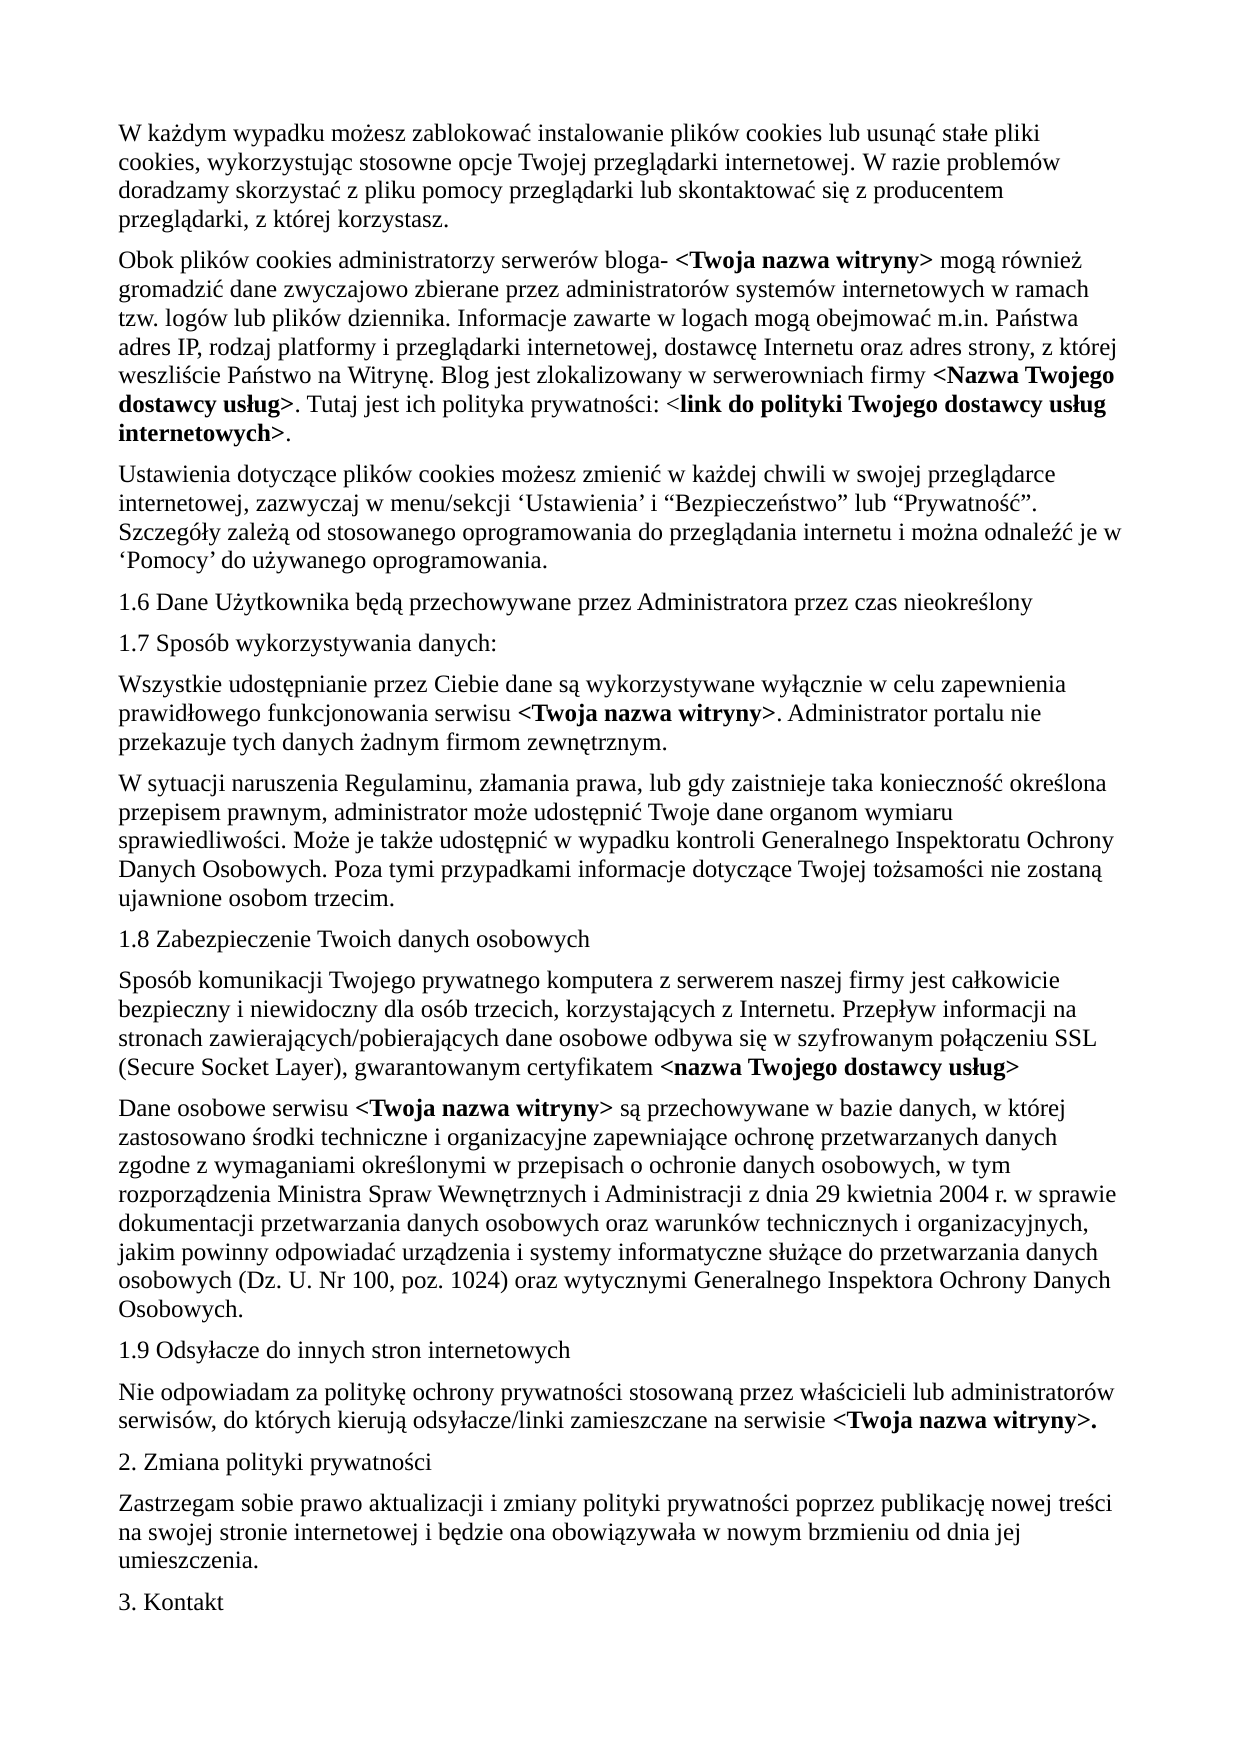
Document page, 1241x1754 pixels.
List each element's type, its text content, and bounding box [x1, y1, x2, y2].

text 2. Zmiana polityki prywatności [118, 1447, 1122, 1476]
text Obok plików cookies administratorzy serwerów bloga- <Twoja nazwa witryny> mogą również gromadzić dane zwyczajowo zbierane przez administratorów systemów internetowych w ramach tzw. logów lub plików dziennika. Informacje zawarte w logach mogą obejmować m.in. Państwa adres IP, rodzaj platformy i przeglądarki internetowej, dostawcę Internetu oraz adres strony, z której weszliście Państwo na Witrynę. Blog jest zlokalizowany w serwerowniach firmy <Nazwa Twojego dostawcy usług>. Tutaj jest ich polityka prywatności: <link do polityki Twojego dostawcy usług internetowych>. [118, 246, 1122, 447]
text Nie odpowiadam za politykę ochrony prywatności stosowaną przez właścicieli lub administratorów serwisów, do których kierują odsyłacze/linki zamieszczane na serwisie <Twoja nazwa witryny>. [118, 1377, 1122, 1434]
text Ustawienia dotyczące plików cookies możesz zmienić w każdej chwili w swojej przeglądarce internetowej, zazwyczaj w menu/sekcji ‘Ustawienia’ i “Bezpieczeństwo” lub “Prywatność”. Szczegóły zależą od stosowanego oprogramowania do przeglądania internetu i można odnaleźć je w ‘Pomocy’ do używanego oprogramowania. [118, 459, 1122, 574]
text Dane osobowe serwisu <Twoja nazwa witryny> są przechowywane w bazie danych, w której zastosowano środki techniczne i organizacyjne zapewniające ochronę przetwarzanych danych zgodne z wymaganiami określonymi w przepisach o ochronie danych osobowych, w tym rozporządzenia Ministra Spraw Wewnętrznych i Administracji z dnia 29 kwietnia 2004 r. w sprawie dokumentacji przetwarzania danych osobowych oraz warunków technicznych i organizacyjnych, jakim powinny odpowiadać urządzenia i systemy informatyczne służące do przetwarzania danych osobowych (Dz. U. Nr 100, poz. 1024) oraz wytycznymi Generalnego Inspektora Ochrony Danych Osobowych. [118, 1093, 1122, 1323]
text Sposób komunikacji Twojego prywatnego komputera z serwerem naszej firmy jest całkowicie bezpieczny i niewidoczny dla osób trzecich, korzystających z Internetu. Przepływ informacji na stronach zawierających/pobierających dane osobowe odbywa się w szyfrowanym połączeniu SSL (Secure Socket Layer), gwarantowanym certyfikatem <nazwa Twojego dostawcy usług> [118, 966, 1122, 1081]
text W każdym wypadku możesz zablokować instalowanie plików cookies lub usunąć stałe pliki cookies, wykorzystując stosowne opcje Twojej przeglądarki internetowej. W razie problemów doradzamy skorzystać z pliku pomocy przeglądarki lub skontaktować się z producentem przeglądarki, z której korzystasz. [118, 118, 1122, 233]
text Wszystkie udostępnianie przez Ciebie dane są wykorzystywane wyłącznie w celu zapewnienia prawidłowego funkcjonowania serwisu <Twoja nazwa witryny>. Administrator portalu nie przekazuje tych danych żadnym firmom zewnętrznym. [118, 669, 1122, 756]
text 1.7 Sposób wykorzystywania danych: [118, 628, 1122, 657]
text W sytuacji naruszenia Regulaminu, złamania prawa, lub gdy zaistnieje taka konieczność określona przepisem prawnym, administrator może udostępnić Twoje dane organom wymiaru sprawiedliwości. Może je także udostępnić w wypadku kontroli Generalnego Inspektoratu Ochrony Danych Osobowych. Poza tymi przypadkami informacje dotyczące Twojej tożsamości nie zostaną ujawnione osobom trzecim. [118, 768, 1122, 912]
text 1.8 Zabezpieczenie Twoich danych osobowych [118, 924, 1122, 953]
text Zastrzegam sobie prawo aktualizacji i zmiany polityki prywatności poprzez publikację nowej treści na swojej stronie internetowej i będzie ona obowiązywała w nowym brzmieniu od dnia jej umieszczenia. [118, 1488, 1122, 1574]
text 1.9 Odsyłacze do innych stron internetowych [118, 1336, 1122, 1364]
text 1.6 Dane Użytkownika będą przechowywane przez Administratora przez czas nieokreślony [118, 587, 1122, 616]
text 3. Kontakt [118, 1587, 1122, 1616]
